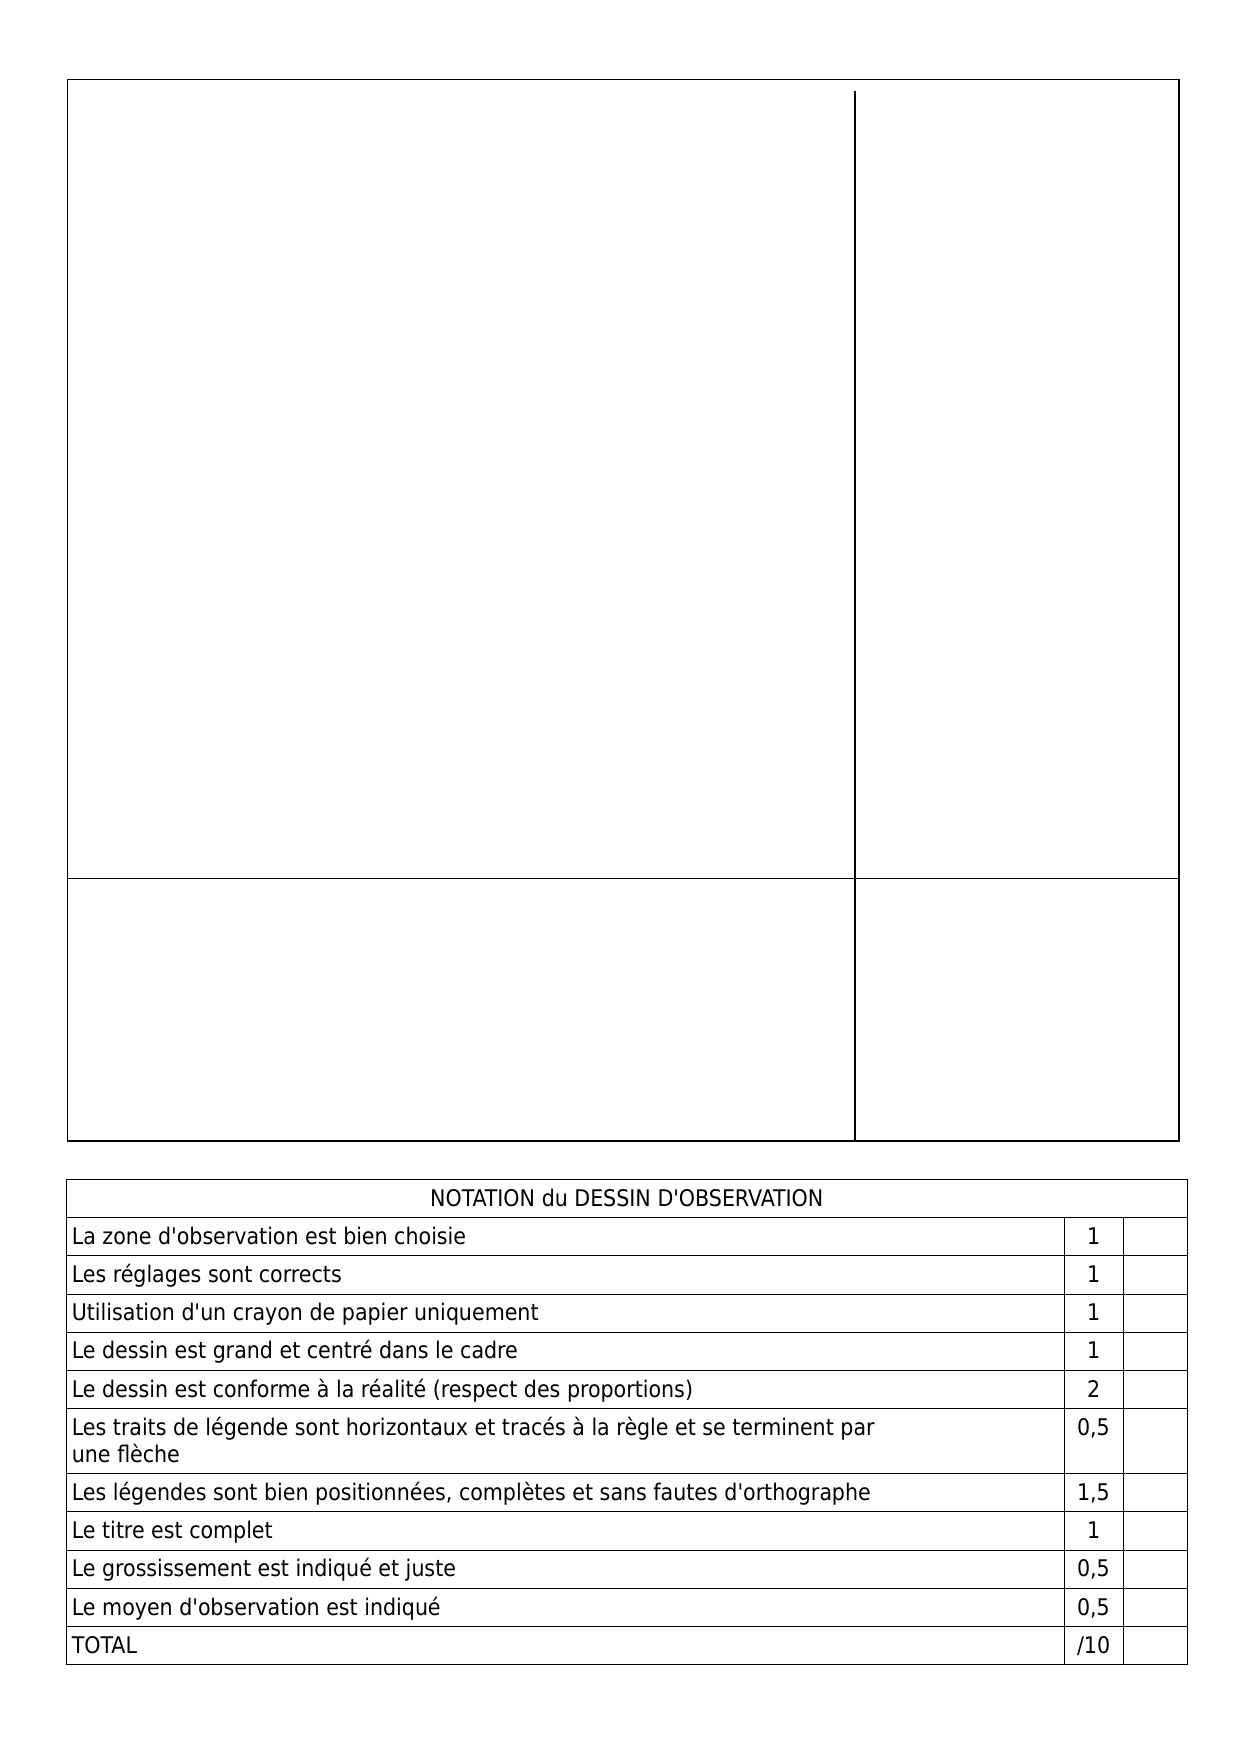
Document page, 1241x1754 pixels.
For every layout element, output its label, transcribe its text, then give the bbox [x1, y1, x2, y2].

table_cell Le dessin est conforme à la réalité (respect des proportions) [67, 1371, 1064, 1408]
table_cell [1124, 1295, 1187, 1332]
table_cell 0,5 [1065, 1551, 1123, 1588]
table_cell 1 [1065, 1295, 1123, 1332]
table_cell Le titre est complet [67, 1512, 1064, 1550]
table_cell [1124, 1627, 1187, 1664]
table_cell Le moyen d'observation est indiqué [67, 1589, 1064, 1626]
table_cell [1124, 1589, 1187, 1626]
table_header NOTATION du DESSIN D'OBSERVATION [67, 1180, 1187, 1217]
table_cell 1 [1065, 1512, 1123, 1550]
table_cell [1124, 1371, 1187, 1408]
table_cell Le dessin est grand et centré dans le cadre [67, 1333, 1064, 1370]
table_cell [1124, 1256, 1187, 1294]
table_cell [1124, 1218, 1187, 1255]
table_cell 1 [1065, 1333, 1123, 1370]
table_cell TOTAL [67, 1627, 1064, 1664]
table_cell /10 [1065, 1627, 1123, 1664]
table_cell Le grossissement est indiqué et juste [67, 1551, 1064, 1588]
table_cell 1 [1065, 1218, 1123, 1255]
table_cell 2 [1065, 1371, 1123, 1408]
table_cell Les traits de légende sont horizontaux et tracés à la règle et se terminent par une flèche [67, 1409, 1064, 1473]
table_cell La zone d'observation est bien choisie [67, 1218, 1064, 1255]
table_cell 0,5 [1065, 1409, 1123, 1473]
table_cell [1124, 1409, 1187, 1473]
table_cell [1124, 1333, 1187, 1370]
table_cell 0,5 [1065, 1589, 1123, 1626]
table_cell [1124, 1512, 1187, 1550]
table_cell Utilisation d'un crayon de papier uniquement [67, 1295, 1064, 1332]
table_cell [1124, 1551, 1187, 1588]
table_cell 1,5 [1065, 1474, 1123, 1511]
table_cell [1124, 1474, 1187, 1511]
table_cell Les réglages sont corrects [67, 1256, 1064, 1294]
table_cell Les légendes sont bien positionnées, complètes et sans fautes d'orthographe [67, 1474, 1064, 1511]
table_cell 1 [1065, 1256, 1123, 1294]
